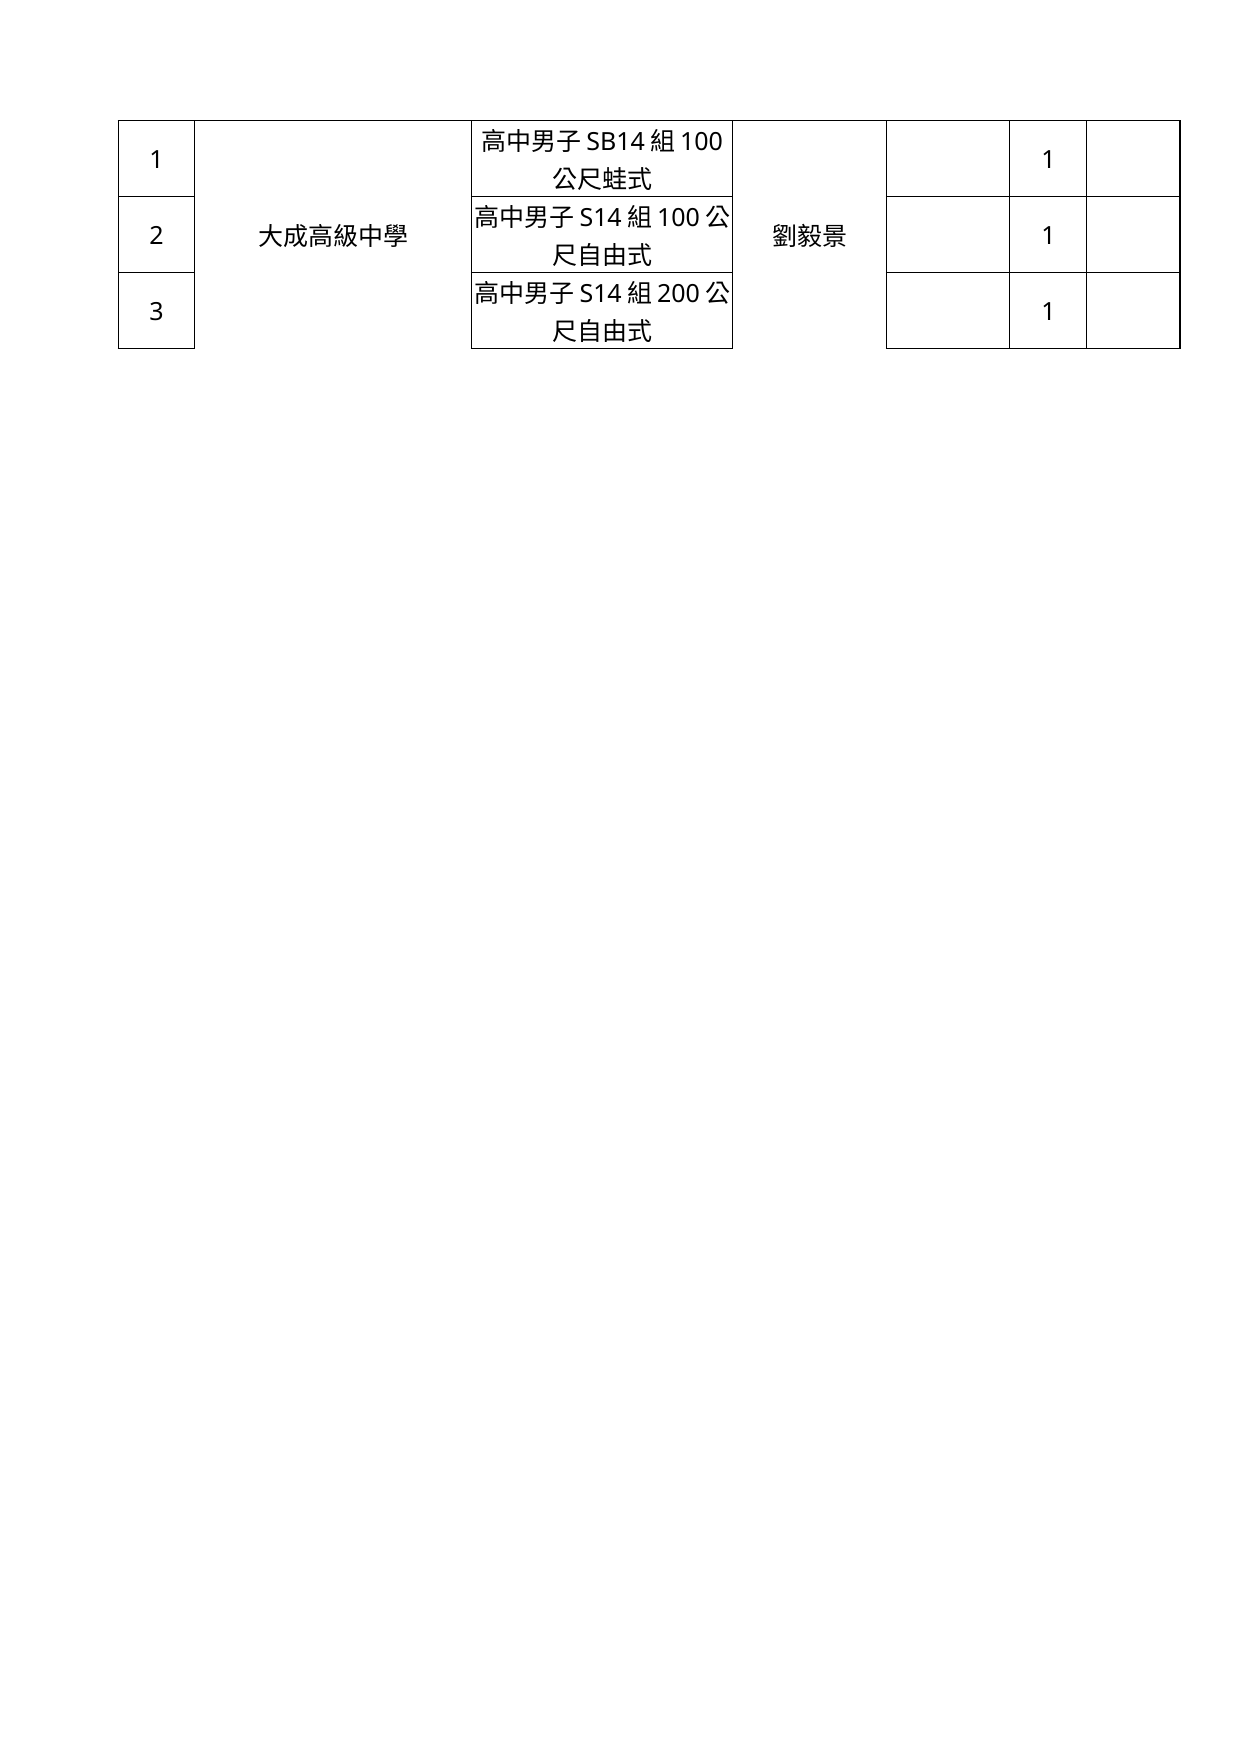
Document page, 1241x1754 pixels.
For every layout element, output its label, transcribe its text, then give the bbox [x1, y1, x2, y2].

table_cell 1 [1010, 121, 1086, 196]
table_cell [1087, 121, 1179, 196]
table_cell 1 [1010, 197, 1086, 272]
table_cell 3 [119, 273, 194, 348]
table_cell 1 [119, 121, 194, 196]
table_cell 大成高級中學 [195, 121, 471, 348]
table_cell [887, 197, 1009, 272]
table_cell [1087, 273, 1179, 348]
table_cell 高中男子S14組200公尺自由式 [472, 273, 732, 348]
table_cell 高中男子SB14組100公尺蛙式 [472, 121, 732, 196]
table_cell 2 [119, 197, 194, 272]
table_cell 高中男子S14組100公尺自由式 [472, 197, 732, 272]
table_cell [887, 121, 1009, 196]
table_cell 劉毅景 [733, 121, 886, 348]
table_cell [1087, 197, 1179, 272]
table_cell 1 [1010, 273, 1086, 348]
table_cell [887, 273, 1009, 348]
